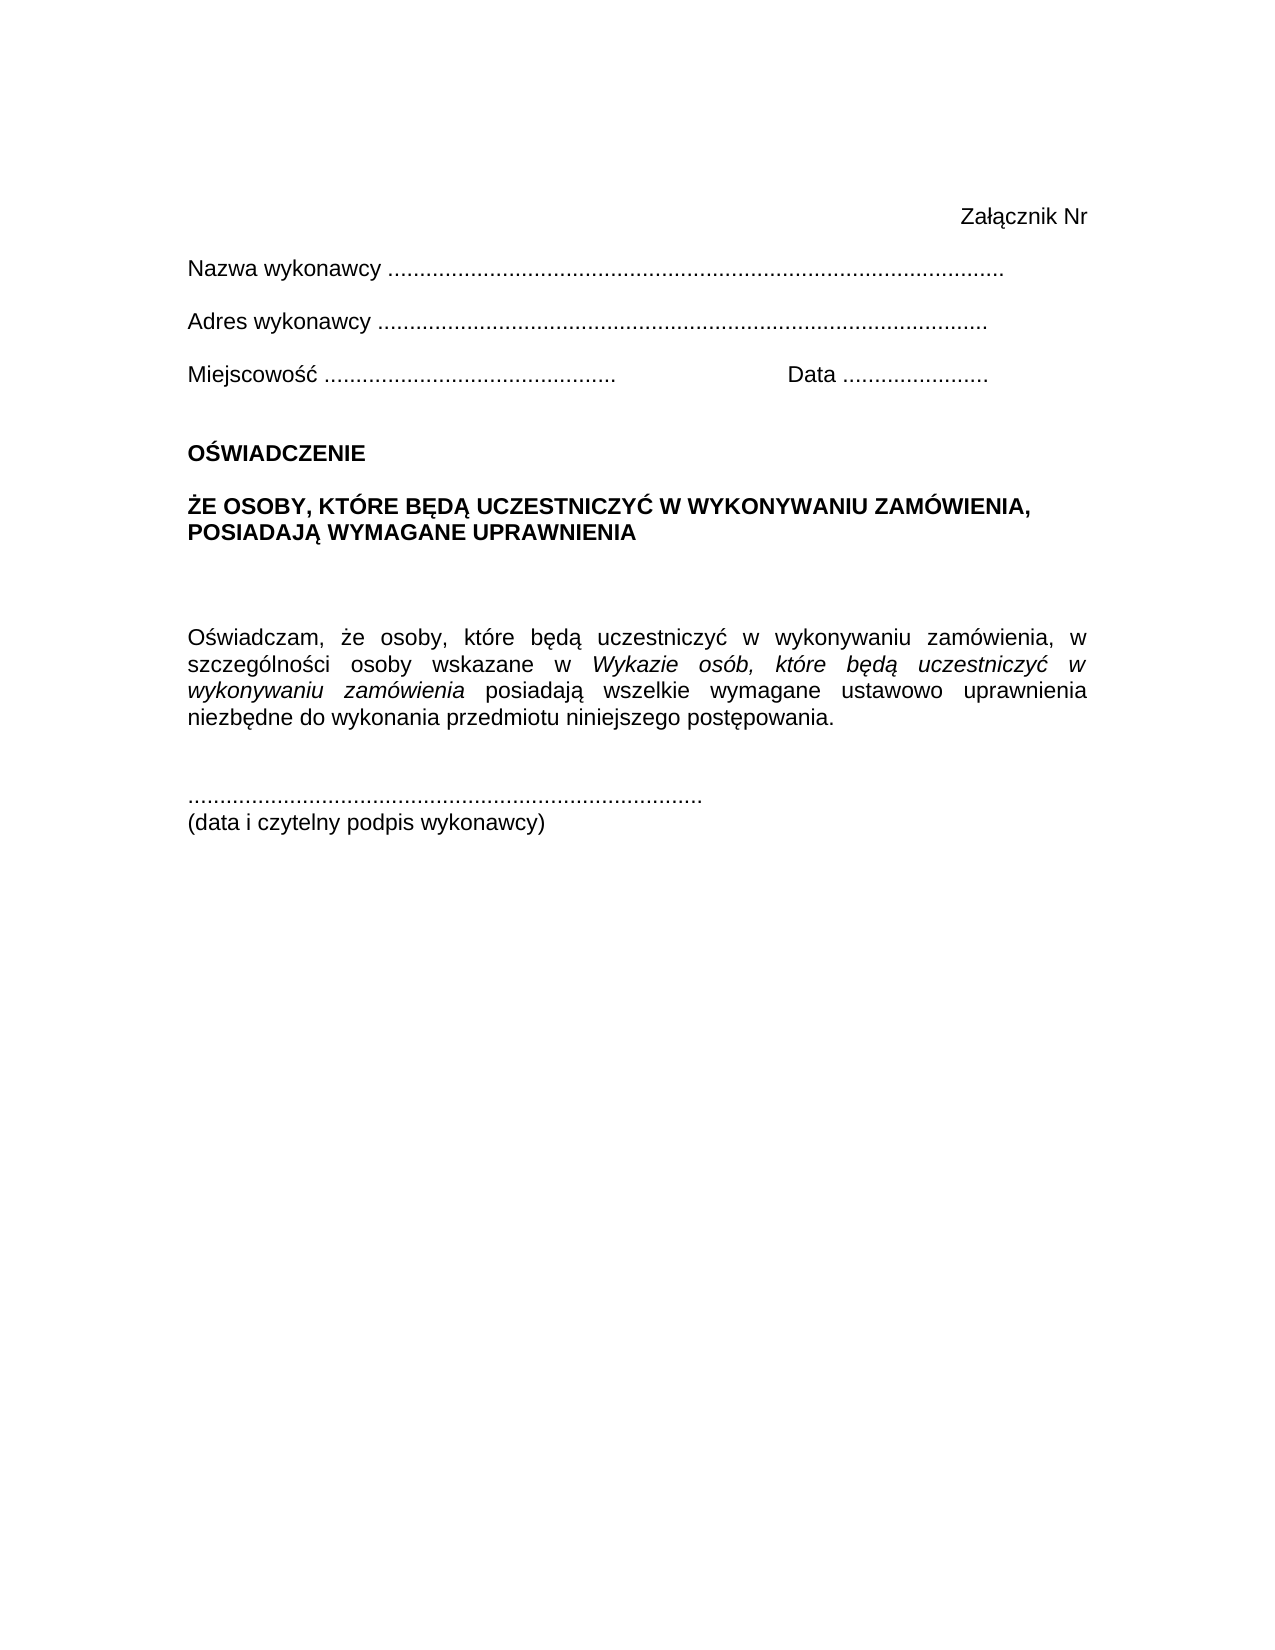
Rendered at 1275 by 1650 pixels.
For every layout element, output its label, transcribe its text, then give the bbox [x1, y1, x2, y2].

text (data i czytelny podpis wykonawcy) [187, 809, 1087, 835]
text ŻE OSOBY, KTÓRE BĘDĄ UCZESTNICZYĆ W WYKONYWANIU ZAMÓWIENIA, POSIADAJĄ WYMAGANE UPRAWNIENIA [187, 493, 1087, 545]
text Oświadczam, że osoby, które będą uczestniczyć w wykonywaniu zamówienia, w szczególności osoby wskazane w Wykazie osób, które będą uczestniczyć w wykonywaniu zamówienia posiadają wszelkie wymagane ustawowo uprawnienia niezbędne do wykonania przedmiotu niniejszego postępowania. [187, 624, 1087, 730]
text Miejscowość .............................................. Data ....................... [187, 361, 1087, 387]
text Załącznik Nr [187, 203, 1087, 229]
text ................................................................................. [187, 782, 1087, 809]
text Adres wykonawcy ................................................................................................ [187, 308, 1087, 334]
text Nazwa wykonawcy ................................................................................................. [187, 255, 1087, 282]
text OŚWIADCZENIE [187, 440, 1087, 466]
